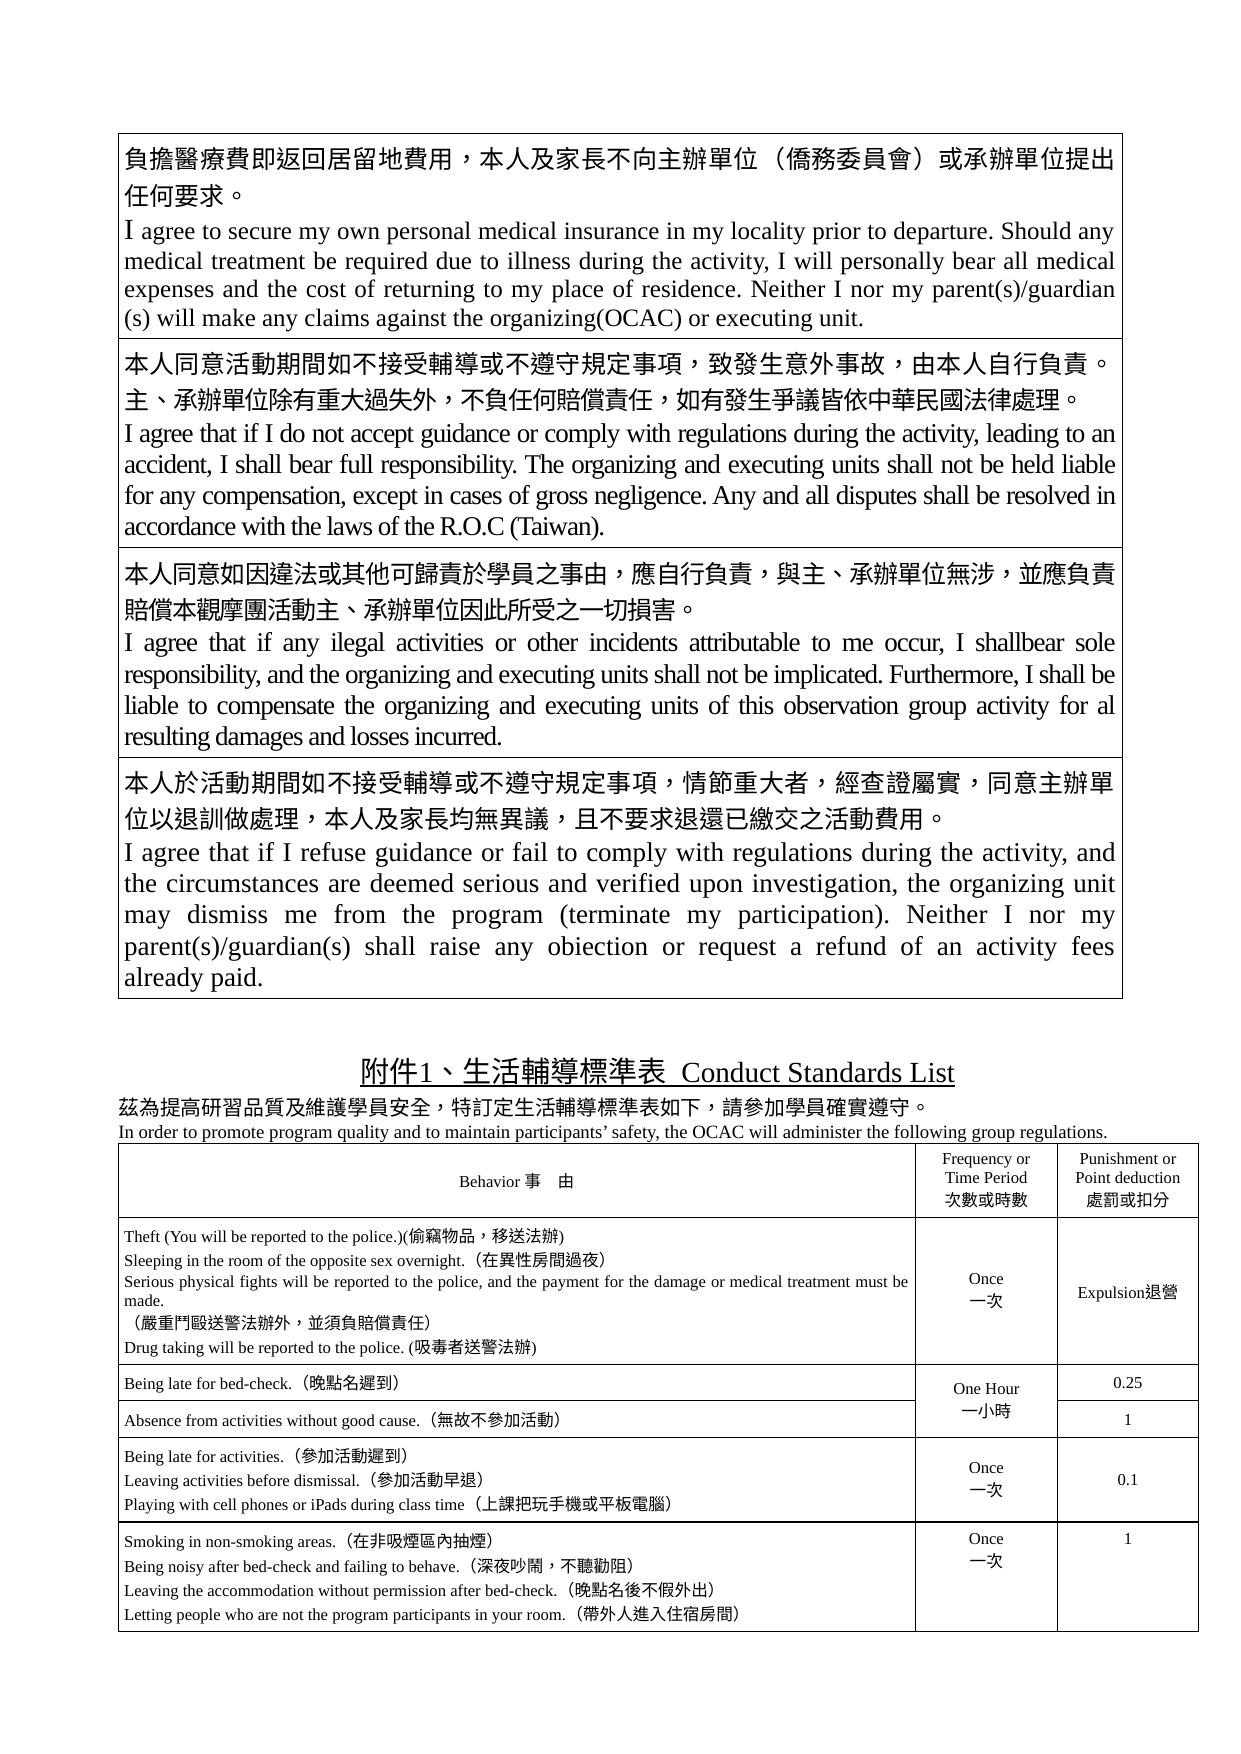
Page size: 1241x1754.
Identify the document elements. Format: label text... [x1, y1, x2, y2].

table_header Frequency or Time Period 次數或時數 [916, 1144, 1057, 1217]
table_cell Once 一次 [916, 1438, 1057, 1521]
table_cell Expulsion退營 [1058, 1218, 1198, 1364]
text In order to promote program quality and to maintain participants’ safety, the OCAC will administer the following group regulations. [118, 1121, 1122, 1142]
list 附件1、生活輔導標準表 Conduct Standards List [156, 1048, 1122, 1091]
table_header Once 一次 [916, 1523, 1057, 1631]
table_cell 1 [1058, 1401, 1198, 1437]
table_cell 本人同意如因違法或其他可歸責於學員之事由，應自行負責，與主、承辦單位無涉，並應負責賠償本觀摩團活動主、承辦單位因此所受之一切損害。 I agree that if any ilegal activities or other incidents attributable to me occur, I shallbear sole responsibility, and the organizing and executing units shall not be implicated. Furthermore, I shall be liable to compensate the organizing and executing units of this observation group activity for al resulting damages and losses incurred. [119, 548, 1122, 757]
table_header Smoking in non-smoking areas.（在非吸煙區內抽煙） Being noisy after bed-check and failing to behave.（深夜吵鬧，不聽勸阻） Leaving the accommodation without permission after bed-check.（晚點名後不假外出） Letting people who are not the program participants in your room.（帶外人進入住宿房間） [119, 1523, 915, 1631]
table_cell 本人同意活動期間如不接受輔導或不遵守規定事項，致發生意外事故，由本人自行負責。主、承辦單位除有重大過失外，不負任何賠償責任，如有發生爭議皆依中華民國法律處理。 I agree that if I do not accept guidance or comply with regulations during the activity, leading to an accident, I shall bear full responsibility. The organizing and executing units shall not be held liable for any compensation, except in cases of gross negligence. Any and all disputes shall be resolved in accordance with the laws of the R.O.C (Taiwan). [119, 339, 1122, 547]
table_cell Theft (You will be reported to the police.)(偷竊物品，移送法辦) Sleeping in the room of the opposite sex overnight.（在異性房間過夜） Serious physical fights will be reported to the police, and the payment for the damage or medical treatment must be made. （嚴重鬥毆送警法辦外，並須負賠償責任） Drug taking will be reported to the police. (吸毒者送警法辦) [119, 1218, 915, 1364]
table_cell 本人於活動期間如不接受輔導或不遵守規定事項，情節重大者，經查證屬實，同意主辦單位以退訓做處理，本人及家長均無異議，且不要求退還已繳交之活動費用。 I agree that if I refuse guidance or fail to comply with regulations during the activity, and the circumstances are deemed serious and verified upon investigation, the organizing unit may dismiss me from the program (terminate my participation). Neither I nor my parent(s)/guardian(s) shall raise any obiection or request a refund of an activity fees already paid. [119, 758, 1122, 998]
table_cell Once 一次 [916, 1218, 1057, 1364]
table_cell Being late for bed-check.（晚點名遲到） [119, 1365, 915, 1400]
table_cell Absence from activities without good cause.（無故不參加活動） [119, 1401, 915, 1437]
table_cell Being late for activities.（參加活動遲到） Leaving activities before dismissal.（參加活動早退） Playing with cell phones or iPads during class time（上課把玩手機或平板電腦） [119, 1438, 915, 1521]
text 茲為提高研習品質及維護學員安全，特訂定生活輔導標準表如下，請參加學員確實遵守。 [118, 1091, 1122, 1121]
table_header 1 [1058, 1523, 1198, 1631]
table_header Behavior 事 由 [119, 1144, 915, 1217]
table_cell 0.25 [1058, 1365, 1198, 1400]
table_cell 0.1 [1058, 1438, 1198, 1521]
table_cell One Hour 一小時 [916, 1365, 1057, 1437]
table_header Punishment or Point deduction 處罰或扣分 [1058, 1144, 1198, 1217]
table_cell 負擔醫療費即返回居留地費用，本人及家長不向主辦單位（僑務委員會）或承辦單位提出任何要求。 I agree to secure my own personal medical insurance in my locality prior to departure. Should any medical treatment be required due to illness during the activity, I will personally bear all medical expenses and the cost of returning to my place of residence. Neither I nor my parent(s)/guardian (s) will make any claims against the organizing(OCAC) or executing unit. [119, 134, 1122, 338]
